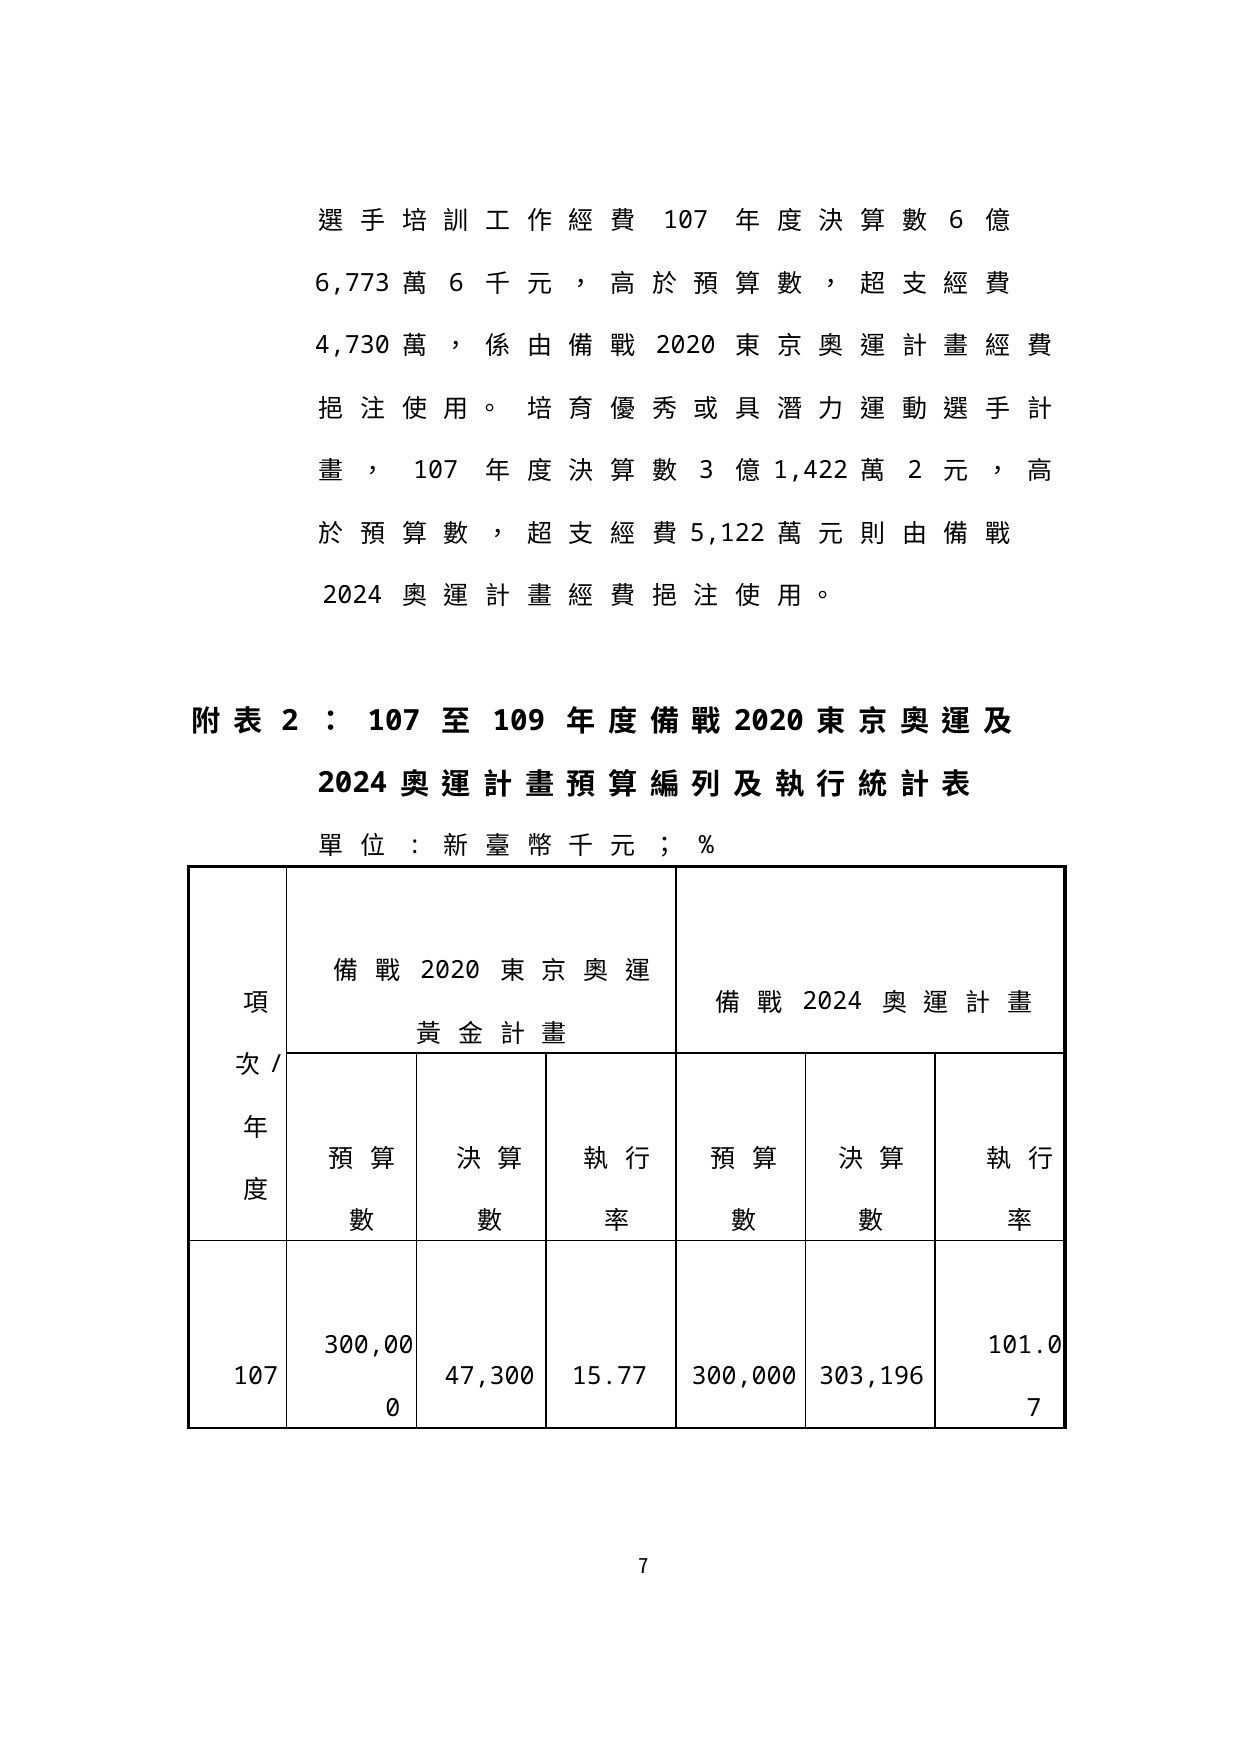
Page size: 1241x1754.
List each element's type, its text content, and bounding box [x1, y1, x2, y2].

table_header 備戰2024奧運計畫 [677, 868, 1063, 1052]
table_cell 15.77 [547, 1241, 675, 1427]
text 附表2：107至109年度備戰2020東京奧運及2024奧運計畫預算編列及執行統計表 單位:新臺幣千元；% [185, 677, 1060, 865]
table_cell 300,000 [677, 1241, 805, 1427]
table_cell 預算數 [677, 1054, 805, 1240]
table_header 備戰2020東京奧運黃金計畫 [287, 868, 675, 1052]
text 選手培訓工作經費107年度決算數6億6,773萬6千元，高於預算數，超支經費4,730萬，係由備戰2020東京奧運計畫經費挹注使用。培育優秀或具潛力運動選手計畫，107年度決算數3億1,422萬2元，高於預算數，超支經費5,122萬元則由備戰2024奧運計畫經費挹注使用。 [185, 177, 1060, 615]
table_header 項次/年度 [190, 868, 286, 1240]
table_cell 107 [190, 1241, 286, 1427]
table_cell 101.07 [936, 1241, 1063, 1427]
table_cell 預算數 [287, 1054, 416, 1240]
table_cell 決算數 [806, 1054, 934, 1240]
table_cell 決算數 [417, 1054, 545, 1240]
table_cell 300,000 [287, 1241, 416, 1427]
table_cell 303,196 [806, 1241, 934, 1427]
table_cell 執行率 [936, 1054, 1063, 1240]
table_cell 執行率 [547, 1054, 675, 1240]
table_cell 47,300 [417, 1241, 545, 1427]
